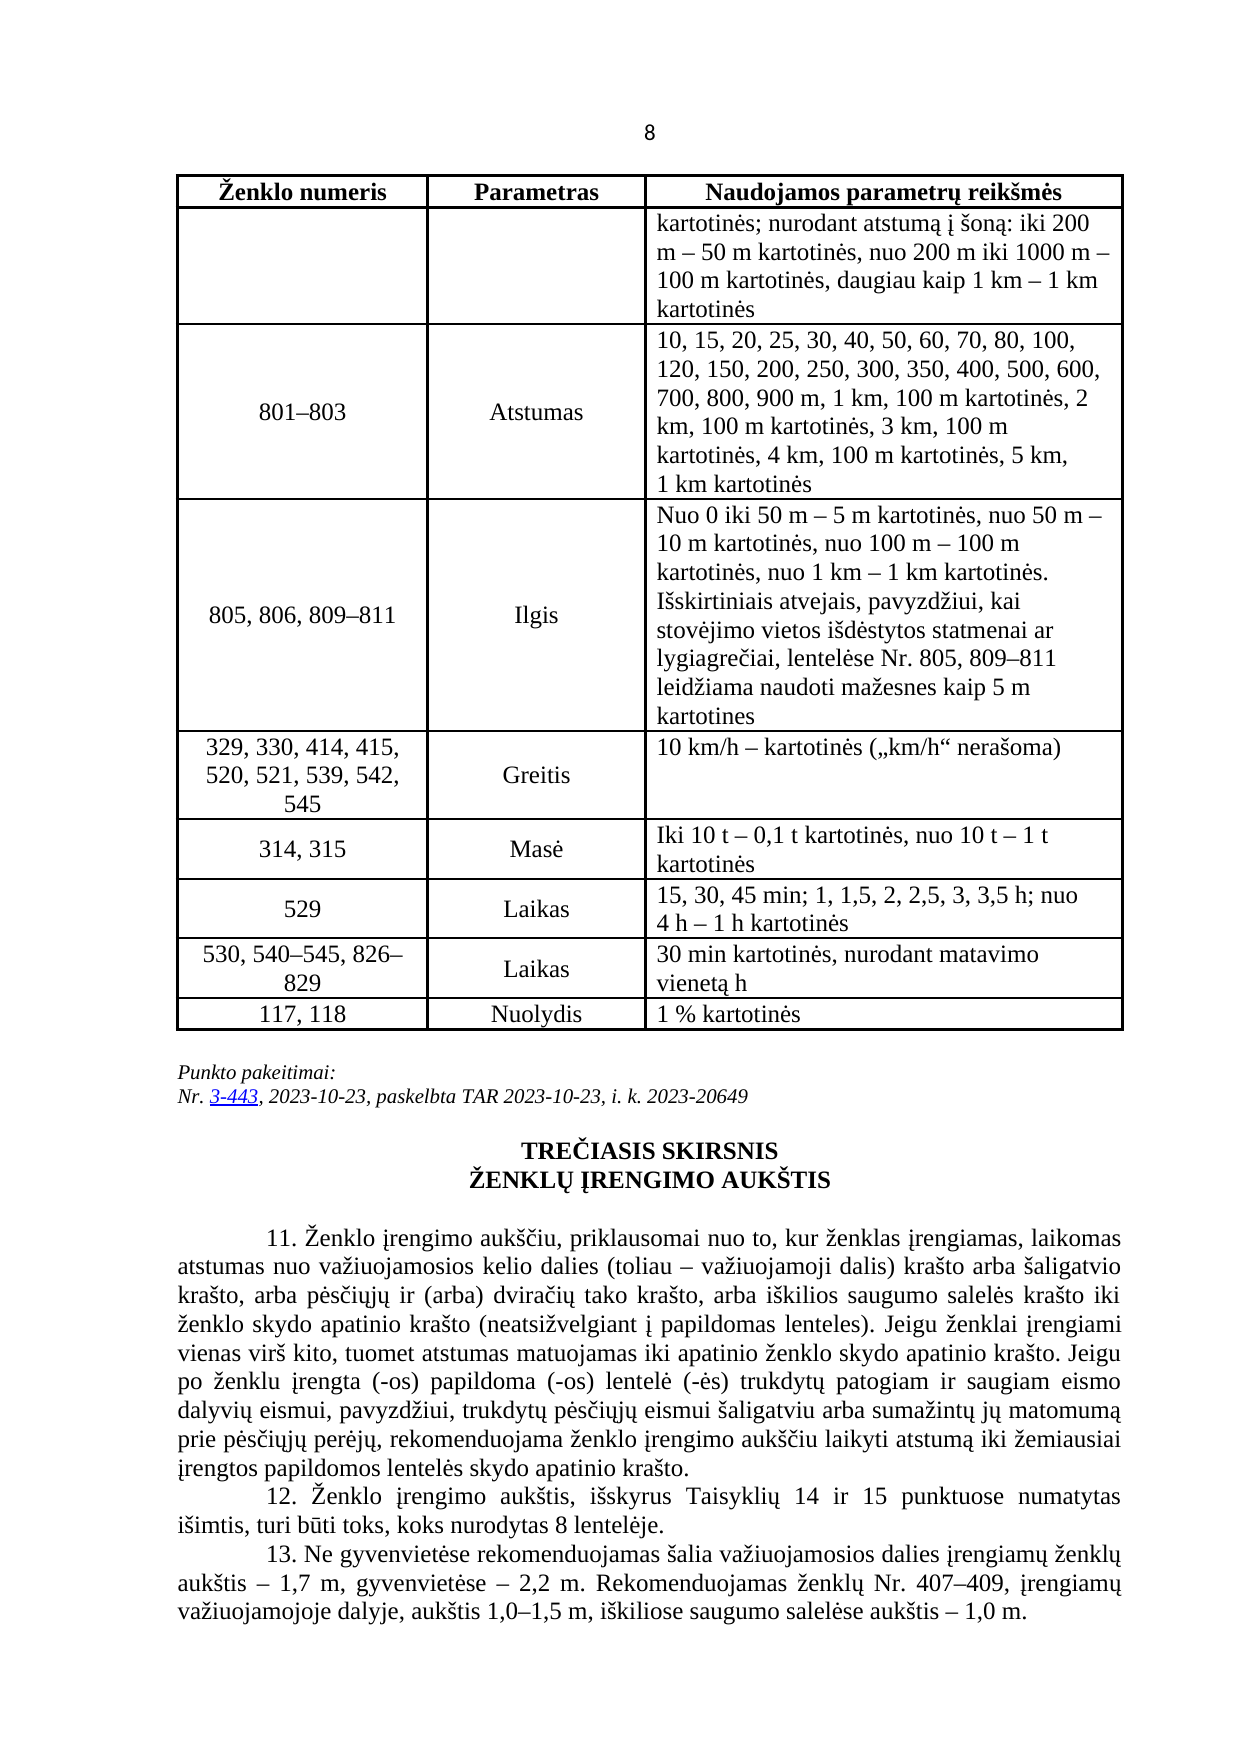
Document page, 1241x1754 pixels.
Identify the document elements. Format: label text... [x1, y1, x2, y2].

table_header Naudojamos parametrų reikšmės [647, 177, 1121, 206]
table_cell 329, 330, 414, 415, 520, 521, 539, 542, 545 [179, 732, 426, 818]
table_header Parametras [429, 177, 644, 206]
table_cell Laikas [429, 880, 644, 937]
table_cell Greitis [429, 732, 644, 818]
text Punkto pakeitimai: [177, 1059, 1122, 1084]
table_cell 801–803 [179, 325, 426, 498]
table_cell 530, 540–545, 826–829 [179, 939, 426, 997]
table_cell [179, 209, 426, 323]
table_cell 30 min kartotinės, nurodant matavimo vienetą h [647, 939, 1121, 997]
table_cell 1 % kartotinės [647, 999, 1121, 1028]
table_cell 805, 806, 809–811 [179, 500, 426, 730]
table_cell 10, 15, 20, 25, 30, 40, 50, 60, 70, 80, 100, 120, 150, 200, 250, 300, 350, 400, 500, 600, 700, 800, 900 m, 1 km, 100 m kartotinės, 2 km, 100 m kartotinės, 3 km, 100 m kartotinės, 4 km, 100 m kartotinės, 5 km, 1 km kartotinės [647, 325, 1121, 498]
table_cell Nuo 0 iki 50 m – 5 m kartotinės, nuo 50 m – 10 m kartotinės, nuo 100 m – 100 m kartotinės, nuo 1 km – 1 km kartotinės. Išskirtiniais atvejais, pavyzdžiui, kai stovėjimo vietos išdėstytos statmenai ar lygiagrečiai, lentelėse Nr. 805, 809–811 leidžiama naudoti mažesnes kaip 5 m kartotines [647, 500, 1121, 730]
table_cell 117, 118 [179, 999, 426, 1028]
table_cell 314, 315 [179, 820, 426, 878]
table_cell 529 [179, 880, 426, 937]
table_cell 15, 30, 45 min; 1, 1,5, 2, 2,5, 3, 3,5 h; nuo 4 h – 1 h kartotinės [647, 880, 1121, 937]
table_cell kartotinės; nurodant atstumą į šoną: iki 200 m – 50 m kartotinės, nuo 200 m iki 1000 m – 100 m kartotinės, daugiau kaip 1 km – 1 km kartotinės [647, 209, 1121, 323]
text 13. Ne gyvenvietėse rekomenduojamas šalia važiuojamosios dalies įrengiamų ženklų aukštis – 1,7 m, gyvenvietėse – 2,2 m. Rekomenduojamas ženklų Nr. 407–409, įrengiamų važiuojamojoje dalyje, aukštis 1,0–1,5 m, iškiliose saugumo salelėse aukštis – 1,0 m. [177, 1539, 1122, 1625]
table_cell Iki 10 t – 0,1 t kartotinės, nuo 10 t – 1 t kartotinės [647, 820, 1121, 878]
text 12. Ženklo įrengimo aukštis, išskyrus Taisyklių 14 ir 15 punktuose numatytas išimtis, turi būti toks, koks nurodytas 8 lentelėje. [177, 1481, 1122, 1539]
table_cell Laikas [429, 939, 644, 997]
text ŽENKLŲ ĮRENGIMO AUKŠTIS [177, 1165, 1122, 1194]
text 11. Ženklo įrengimo aukščiu, priklausomai nuo to, kur ženklas įrengiamas, laikomas atstumas nuo važiuojamosios kelio dalies (toliau – važiuojamoji dalis) krašto arba šaligatvio krašto, arba pėsčiųjų ir (arba) dviračių tako krašto, arba iškilios saugumo salelės krašto iki ženklo skydo apatinio krašto (neatsižvelgiant į papildomas lenteles). Jeigu ženklai įrengiami vienas virš kito, tuomet atstumas matuojamas iki apatinio ženklo skydo apatinio krašto. Jeigu po ženklu įrengta (-os) papildoma (-os) lentelė (-ės) trukdytų patogiam ir saugiam eismo dalyvių eismui, pavyzdžiui, trukdytų pėsčiųjų eismui šaligatviu arba sumažintų jų matomumą prie pėsčiųjų perėjų, rekomenduojama ženklo įrengimo aukščiu laikyti atstumą iki žemiausiai įrengtos papildomos lentelės skydo apatinio krašto. [177, 1223, 1122, 1481]
table_cell Ilgis [429, 500, 644, 730]
table_header Ženklo numeris [179, 177, 426, 206]
table_cell [429, 209, 644, 323]
text Nr. 3-443, 2023-10-23, paskelbta TAR 2023-10-23, i. k. 2023-20649 [177, 1084, 1122, 1108]
table_cell Atstumas [429, 325, 644, 498]
table_cell Masė [429, 820, 644, 878]
table_cell Nuolydis [429, 999, 644, 1028]
table_cell 10 km/h – kartotinės („km/h“ nerašoma) [647, 732, 1121, 818]
text TREČIASIS SKIRSNIS [177, 1136, 1122, 1165]
